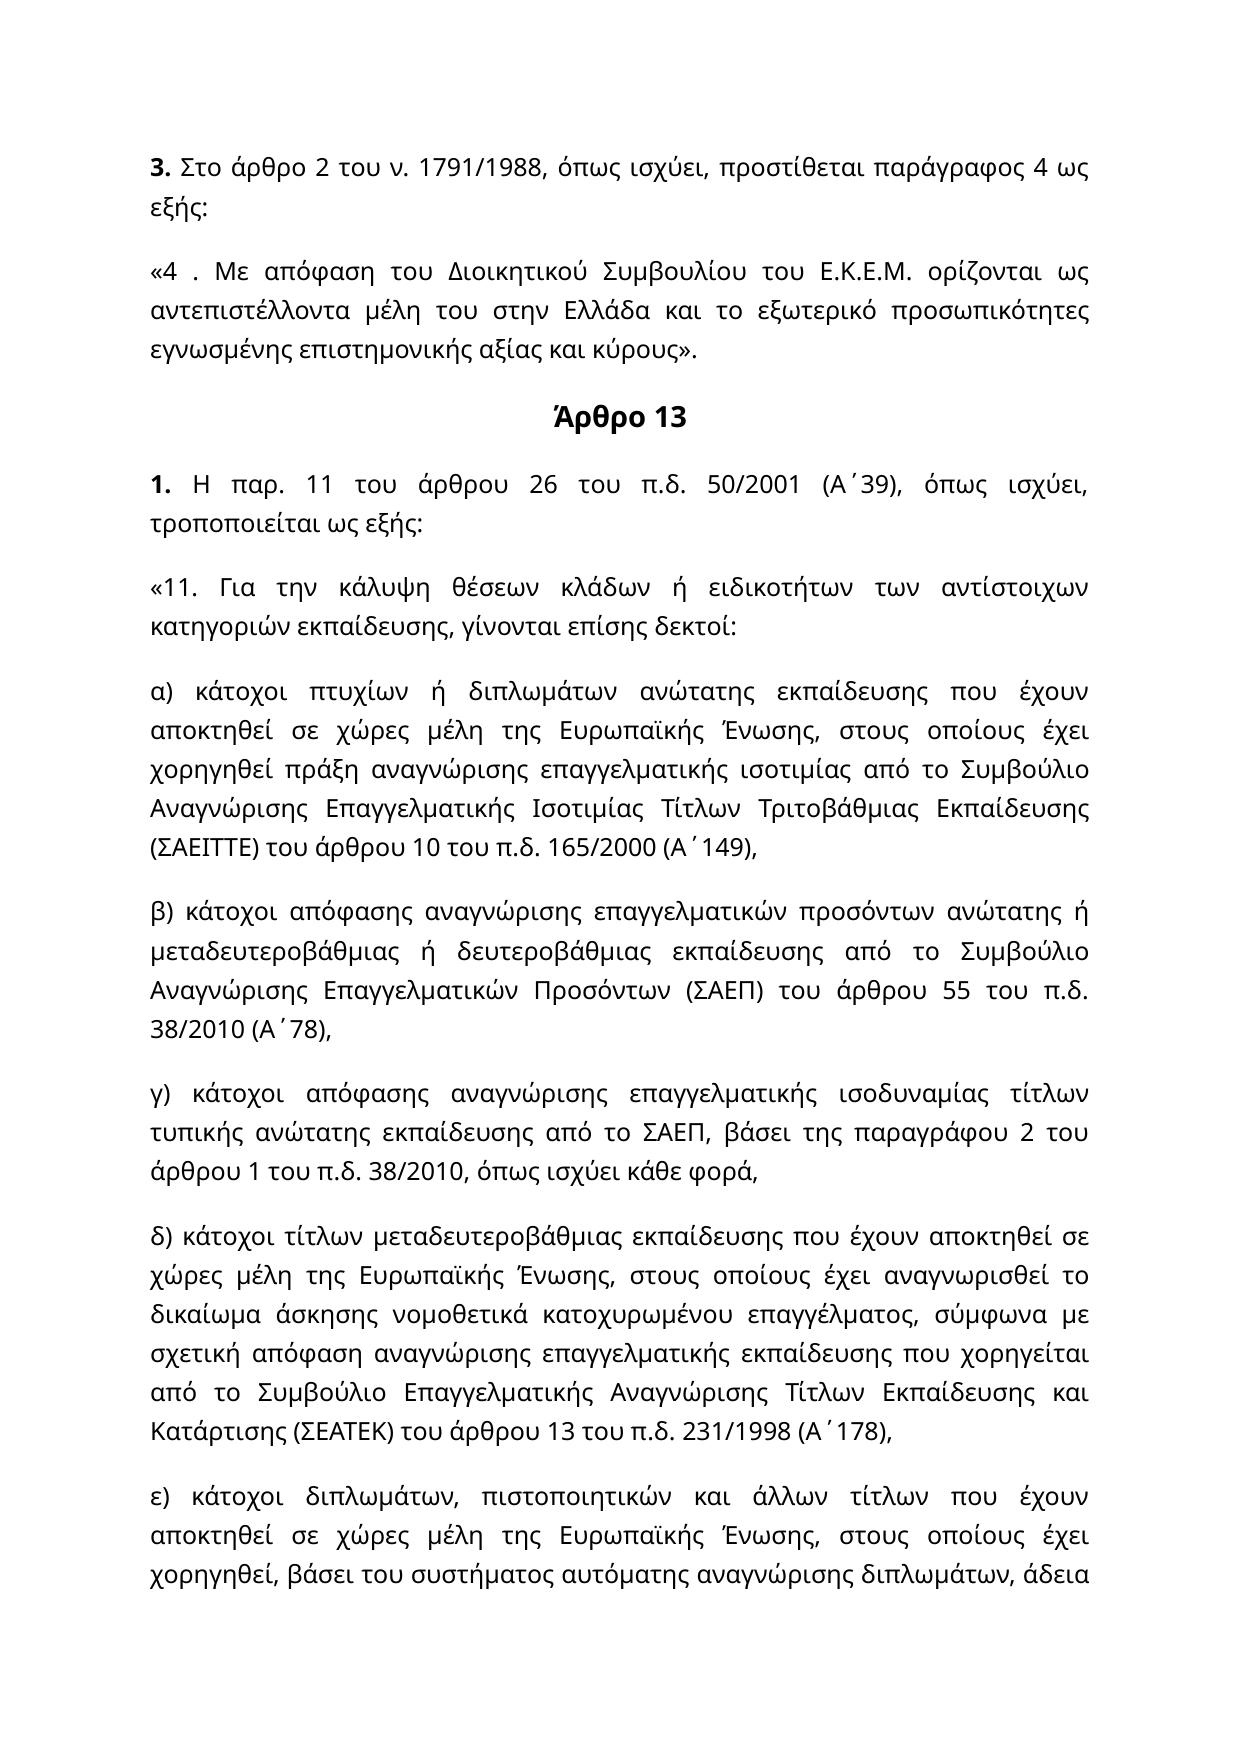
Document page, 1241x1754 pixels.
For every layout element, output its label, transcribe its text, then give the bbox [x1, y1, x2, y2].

text δ) κάτοχοι τίτλων μεταδευτεροβάθμιας εκπαίδευσης που έχουν αποκτηθεί σε χώρες μέλη της Ευρωπαϊκής Ένωσης, στους οποίους έχει αναγνωρισθεί το δικαίωμα άσκησης νομοθετικά κατοχυρωμένου επαγγέλματος, σύμφωνα με σχετική απόφαση αναγνώρισης επαγγελματικής εκπαίδευσης που χορηγείται από το Συμβούλιο Επαγγελματικής Αναγνώρισης Τίτλων Εκπαίδευσης και Κατάρτισης (ΣΕΑΤΕΚ) του άρθρου 13 του π.δ. 231/1998 (Α΄178), [150, 1218, 1090, 1448]
text «11. Για την κάλυψη θέσεων κλάδων ή ειδικοτήτων των αντίστοιχων κατηγοριών εκπαίδευσης, γίνονται επίσης δεκτοί: [150, 570, 1090, 643]
text β) κάτοχοι απόφασης αναγνώρισης επαγγελματικών προσόντων ανώτατης ή μεταδευτεροβάθμιας ή δευτεροβάθμιας εκπαίδευσης από το Συμβούλιο Αναγνώρισης Επαγγελματικών Προσόντων (ΣΑΕΠ) του άρθρου 55 του π.δ. 38/2010 (Α΄78), [150, 894, 1090, 1046]
text «4 . Με απόφαση του Διοικητικού Συμβουλίου του Ε.Κ.Ε.Μ. ορίζονται ως αντεπιστέλλοντα μέλη του στην Ελλάδα και το εξωτερικό προσωπικότητες εγνωσμένης επιστημονικής αξίας και κύρους». [150, 253, 1090, 366]
text α) κάτοχοι πτυχίων ή διπλωμάτων ανώτατης εκπαίδευσης που έχουν αποκτηθεί σε χώρες μέλη της Ευρωπαϊκής Ένωσης, στους οποίους έχει χορηγηθεί πράξη αναγνώρισης επαγγελματικής ισοτιμίας από το Συμβούλιο Αναγνώρισης Επαγγελματικής Ισοτιμίας Τίτλων Τριτοβάθμιας Εκπαίδευσης (ΣΑΕΙΤΤΕ) του άρθρου 10 του π.δ. 165/2000 (Α΄149), [150, 673, 1090, 864]
subtitle Άρθρο 13 [150, 396, 1090, 436]
text 1. Η παρ. 11 του άρθρου 26 του π.δ. 50/2001 (Α΄39), όπως ισχύει, τροποποιείται ως εξής: [150, 466, 1090, 540]
text γ) κάτοχοι απόφασης αναγνώρισης επαγγελματικής ισοδυναμίας τίτλων τυπικής ανώτατης εκπαίδευσης από το ΣΑΕΠ, βάσει της παραγράφου 2 του άρθρου 1 του π.δ. 38/2010, όπως ισχύει κάθε φορά, [150, 1076, 1090, 1188]
text ε) κάτοχοι διπλωμάτων, πιστοποιητικών και άλλων τίτλων που έχουν αποκτηθεί σε χώρες μέλη της Ευρωπαϊκής Ένωσης, στους οποίους έχει χορηγηθεί, βάσει του συστήματος αυτόματης αναγνώρισης διπλωμάτων, άδεια [150, 1478, 1090, 1591]
text 3. Στο άρθρο 2 του ν. 1791/1988, όπως ισχύει, προστίθεται παράγραφος 4 ως εξής: [150, 150, 1090, 223]
